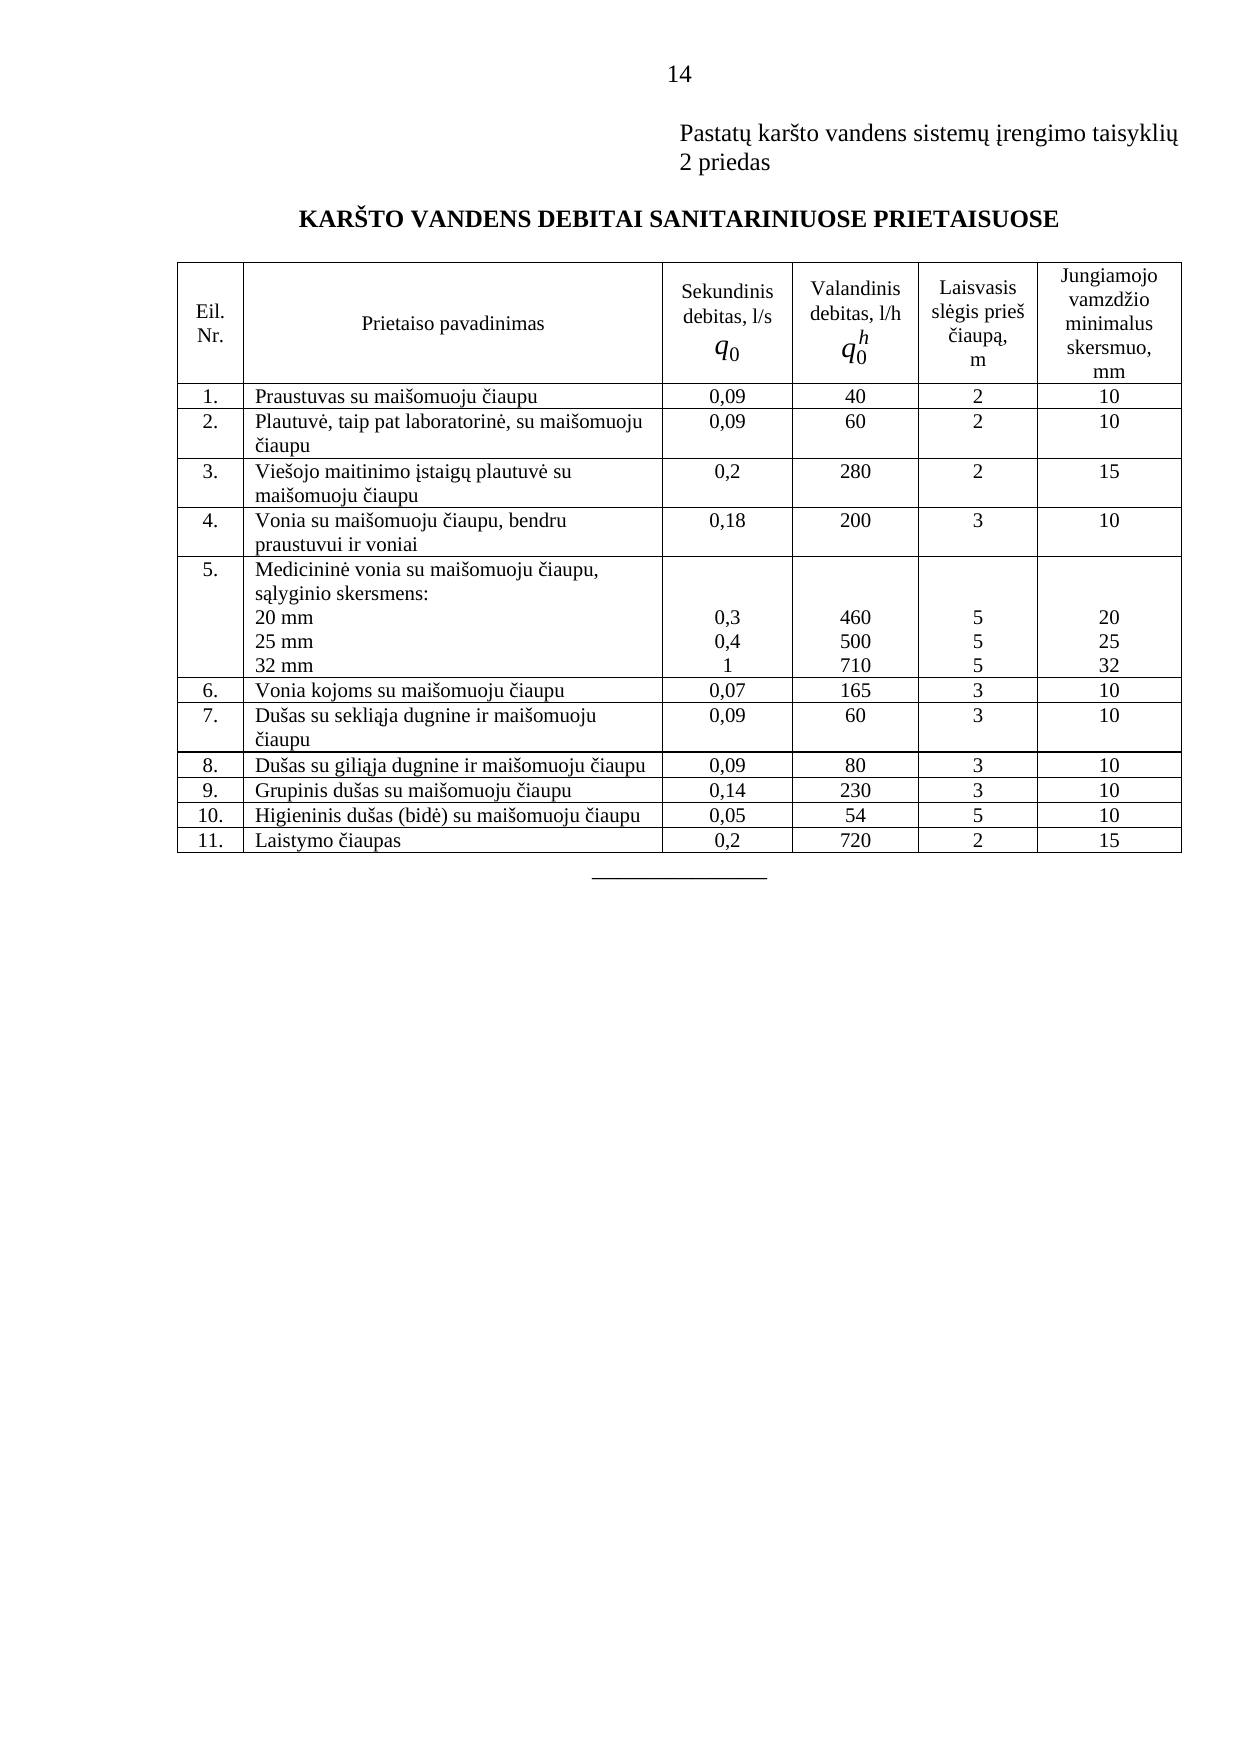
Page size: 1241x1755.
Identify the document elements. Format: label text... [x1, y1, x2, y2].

text ______________ [177, 853, 1181, 882]
table_cell 0,09 [663, 703, 792, 751]
table_cell 0,18 [663, 508, 792, 556]
table_cell 80 [793, 753, 918, 777]
table_cell 10 [1038, 803, 1181, 827]
table_cell 10 [1038, 508, 1181, 556]
table_header Sekundinis debitas, l/s [663, 263, 792, 383]
text Pastatų karšto vandens sistemų įrengimo taisyklių [679, 118, 1181, 147]
table_cell 0,09 [663, 409, 792, 457]
table_cell 3 [919, 703, 1037, 751]
table_cell 5. [178, 557, 243, 677]
table_cell 10 [1038, 384, 1181, 408]
table_cell 10. [178, 803, 243, 827]
table_cell 0,3 0,4 1 [663, 557, 792, 677]
table_cell 3 [919, 778, 1037, 802]
table_cell 3 [919, 678, 1037, 702]
table_cell Higieninis dušas (bidė) su maišomuoju čiaupu [244, 803, 662, 827]
table_cell 20 25 32 [1038, 557, 1181, 677]
table_cell 0,2 [663, 828, 792, 852]
table_cell 280 [793, 459, 918, 507]
table_cell 0,09 [663, 753, 792, 777]
table_cell 5 [919, 803, 1037, 827]
table_cell 5 5 5 [919, 557, 1037, 677]
table_cell Plautuvė, taip pat laboratorinė, su maišomuoju čiaupu [244, 409, 662, 457]
table_cell Vonia kojoms su maišomuoju čiaupu [244, 678, 662, 702]
table_cell 10 [1038, 778, 1181, 802]
table_cell 1. [178, 384, 243, 408]
table_cell 0,2 [663, 459, 792, 507]
table_cell 10 [1038, 409, 1181, 457]
table_header Laisvasis slėgis prieš čiaupą, m [919, 263, 1037, 383]
table_cell 165 [793, 678, 918, 702]
table_cell 2 [919, 409, 1037, 457]
table_cell 54 [793, 803, 918, 827]
table_cell 3 [919, 508, 1037, 556]
table_cell 3. [178, 459, 243, 507]
table_cell Praustuvas su maišomuoju čiaupu [244, 384, 662, 408]
table_cell 0,05 [663, 803, 792, 827]
table_cell 10 [1038, 703, 1181, 751]
table_cell 11. [178, 828, 243, 852]
table_cell 10 [1038, 678, 1181, 702]
table_cell Medicininė vonia su maišomuoju čiaupu, sąlyginio skersmens: 20 mm 25 mm 32 mm [244, 557, 662, 677]
table_cell 0,07 [663, 678, 792, 702]
table_cell Dušas su giliąja dugnine ir maišomuoju čiaupu [244, 753, 662, 777]
table_cell 2. [178, 409, 243, 457]
table_cell 3 [919, 753, 1037, 777]
table_header Eil. Nr. [178, 263, 243, 383]
table_cell 6. [178, 678, 243, 702]
table_cell 60 [793, 409, 918, 457]
table_cell Grupinis dušas su maišomuoju čiaupu [244, 778, 662, 802]
table_cell Laistymo čiaupas [244, 828, 662, 852]
table_cell 4. [178, 508, 243, 556]
table_cell 0,09 [663, 384, 792, 408]
table_cell 460 500 710 [793, 557, 918, 677]
table_cell 40 [793, 384, 918, 408]
table_cell 8. [178, 753, 243, 777]
table_cell 15 [1038, 828, 1181, 852]
table_cell Vonia su maišomuoju čiaupu, bendru praustuvui ir voniai [244, 508, 662, 556]
table_header Valandinis debitas, l/h [793, 263, 918, 383]
table_cell 9. [178, 778, 243, 802]
table_cell 2 [919, 828, 1037, 852]
table_cell Dušas su sekliąja dugnine ir maišomuoju čiaupu [244, 703, 662, 751]
table_cell Viešojo maitinimo įstaigų plautuvė su maišomuoju čiaupu [244, 459, 662, 507]
table_header Prietaiso pavadinimas [244, 263, 662, 383]
table_cell 0,14 [663, 778, 792, 802]
text 2 priedas [679, 147, 1181, 176]
table_cell 15 [1038, 459, 1181, 507]
table_cell 200 [793, 508, 918, 556]
table_cell 230 [793, 778, 918, 802]
table_cell 10 [1038, 753, 1181, 777]
table_cell 7. [178, 703, 243, 751]
table_cell 2 [919, 384, 1037, 408]
table_cell 60 [793, 703, 918, 751]
table_cell 2 [919, 459, 1037, 507]
table_header Jungiamojo vamzdžio minimalus skersmuo, mm [1038, 263, 1181, 383]
text KARŠTO VANDENS DEBITAI SANITARINIUOSE PRIETAISUOSE [177, 204, 1181, 233]
table_cell 720 [793, 828, 918, 852]
